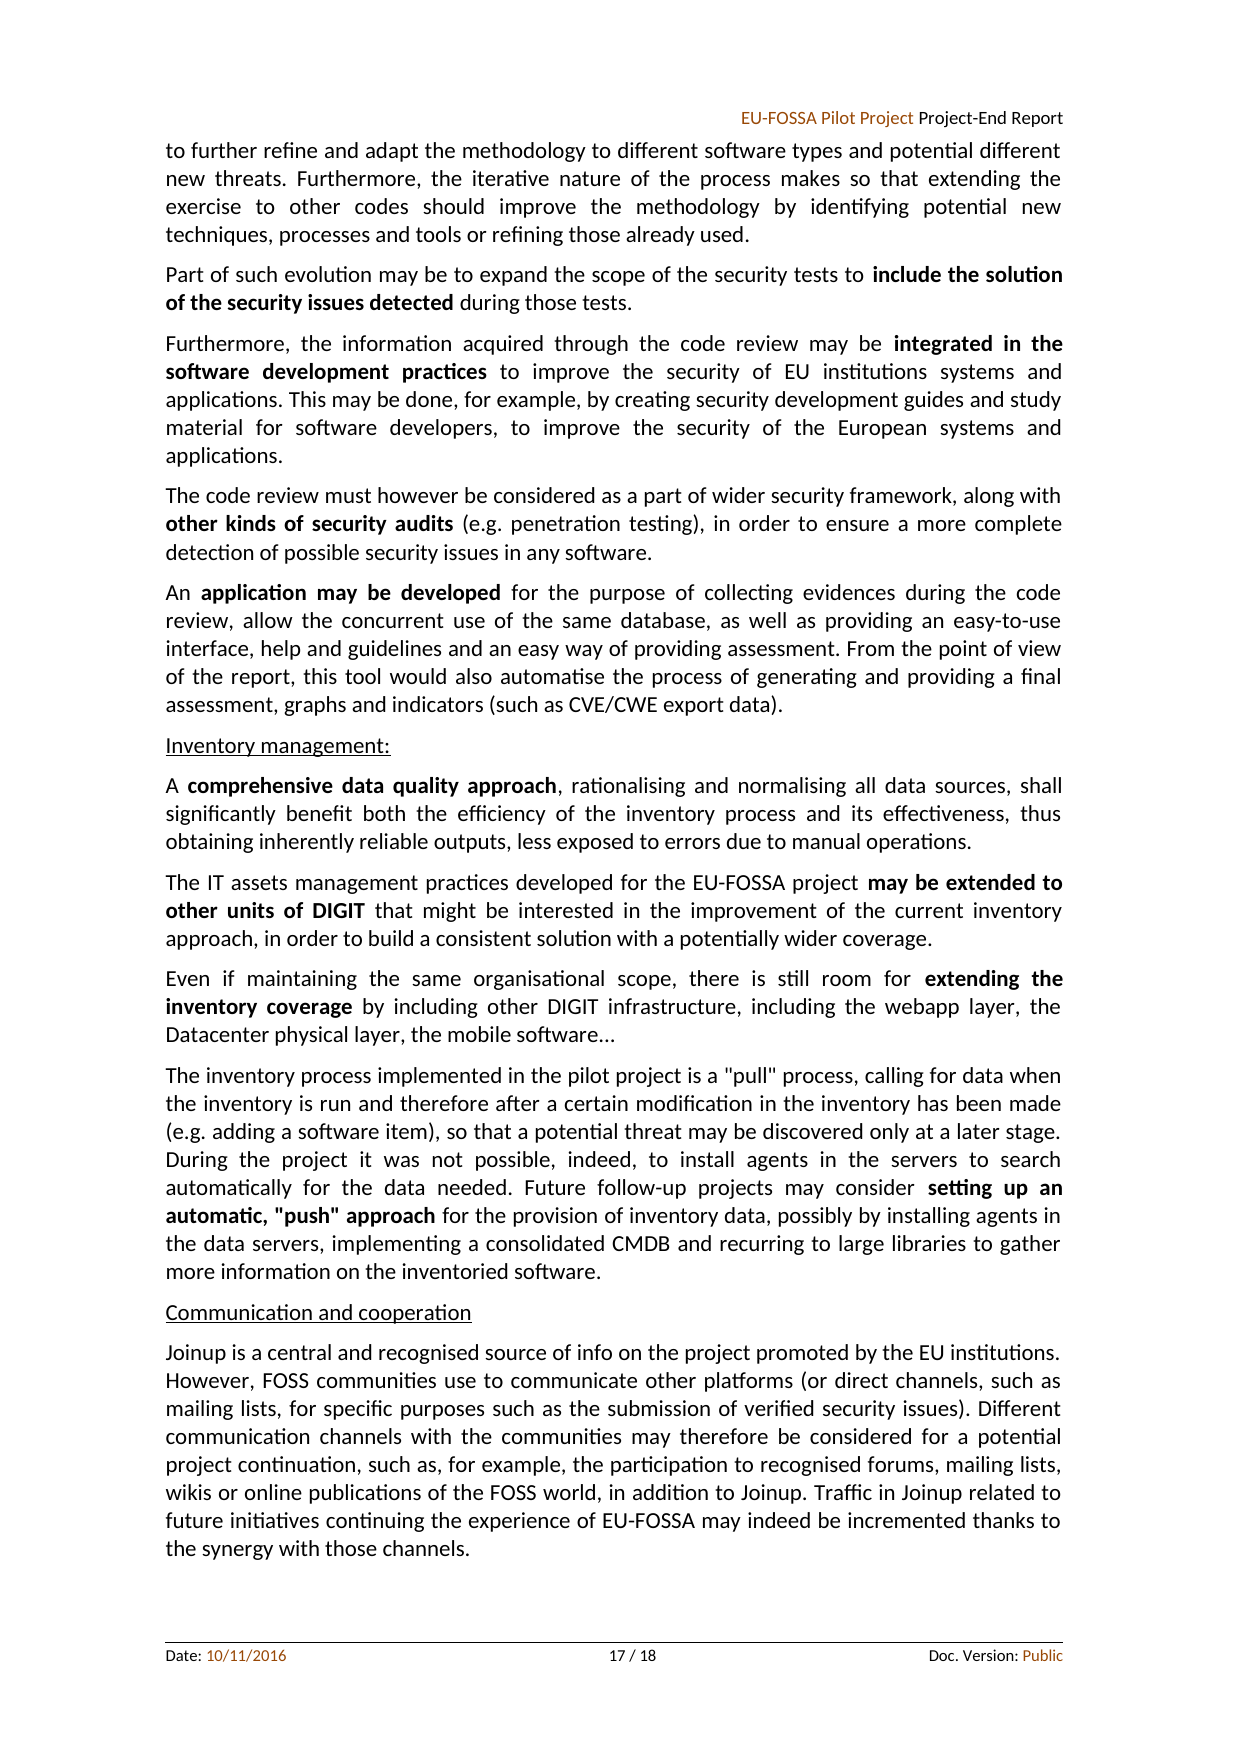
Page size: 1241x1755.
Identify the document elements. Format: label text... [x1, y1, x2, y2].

text The IT assets management practices developed for the EU-FOSSA project may be extended to other units of DIGIT that might be interested in the improvement of the current inventory approach, in order to build a consistent solution with a potentially wider coverage. [165, 868, 1063, 952]
text An application may be developed for the purpose of collecting evidences during the code review, allow the concurrent use of the same database, as well as providing an easy-to-use interface, help and guidelines and an easy way of providing assessment. From the point of view of the report, this tool would also automatise the process of generating and providing a final assessment, graphs and indicators (such as CVE/CWE export data). [165, 578, 1063, 718]
text Inventory management: [165, 731, 1063, 759]
text Part of such evolution may be to expand the scope of the security tests to include the solution of the security issues detected during those tests. [165, 260, 1063, 316]
text The inventory process implemented in the pilot project is a "pull" process, calling for data when the inventory is run and therefore after a certain modification in the inventory has been made (e.g. adding a software item), so that a potential threat may be discovered only at a later stage. During the project it was not possible, indeed, to install agents in the servers to search automatically for the data needed. Future follow-up projects may consider setting up an automatic, "push" approach for the provision of inventory data, possibly by installing agents in the data servers, implementing a consolidated CMDB and recurring to large libraries to gather more information on the inventoried software. [165, 1061, 1063, 1285]
text Even if maintaining the same organisational scope, there is still room for extending the inventory coverage by including other DIGIT infrastructure, including the webapp layer, the Datacenter physical layer, the mobile software... [165, 964, 1063, 1048]
text A comprehensive data quality approach, rationalising and normalising all data sources, shall significantly benefit both the efficiency of the inventory process and its effectiveness, thus obtaining inherently reliable outputs, less exposed to errors due to manual operations. [165, 771, 1063, 855]
text to further refine and adapt the methodology to different software types and potential different new threats. Furthermore, the iterative nature of the process makes so that extending the exercise to other codes should improve the methodology by identifying potential new techniques, processes and tools or refining those already used. [165, 136, 1063, 248]
text Joinup is a central and recognised source of info on the project promoted by the EU institutions. However, FOSS communities use to communicate other platforms (or direct channels, such as mailing lists, for specific purposes such as the submission of verified security issues). Different communication channels with the communities may therefore be considered for a potential project continuation, such as, for example, the participation to recognised forums, mailing lists, wikis or online publications of the FOSS world, in addition to Joinup. Traffic in Joinup related to future initiatives continuing the experience of EU-FOSSA may indeed be incremented thanks to the synergy with those channels. [165, 1338, 1063, 1562]
text The code review must however be considered as a part of wider security framework, along with other kinds of security audits (e.g. penetration testing), in order to ensure a more complete detection of possible security issues in any software. [165, 482, 1063, 566]
text Furthermore, the information acquired through the code review may be integrated in the software development practices to improve the security of EU institutions systems and applications. This may be done, for example, by creating security development guides and study material for software developers, to improve the security of the European systems and applications. [165, 329, 1063, 469]
text Communication and cooperation [165, 1298, 1063, 1326]
